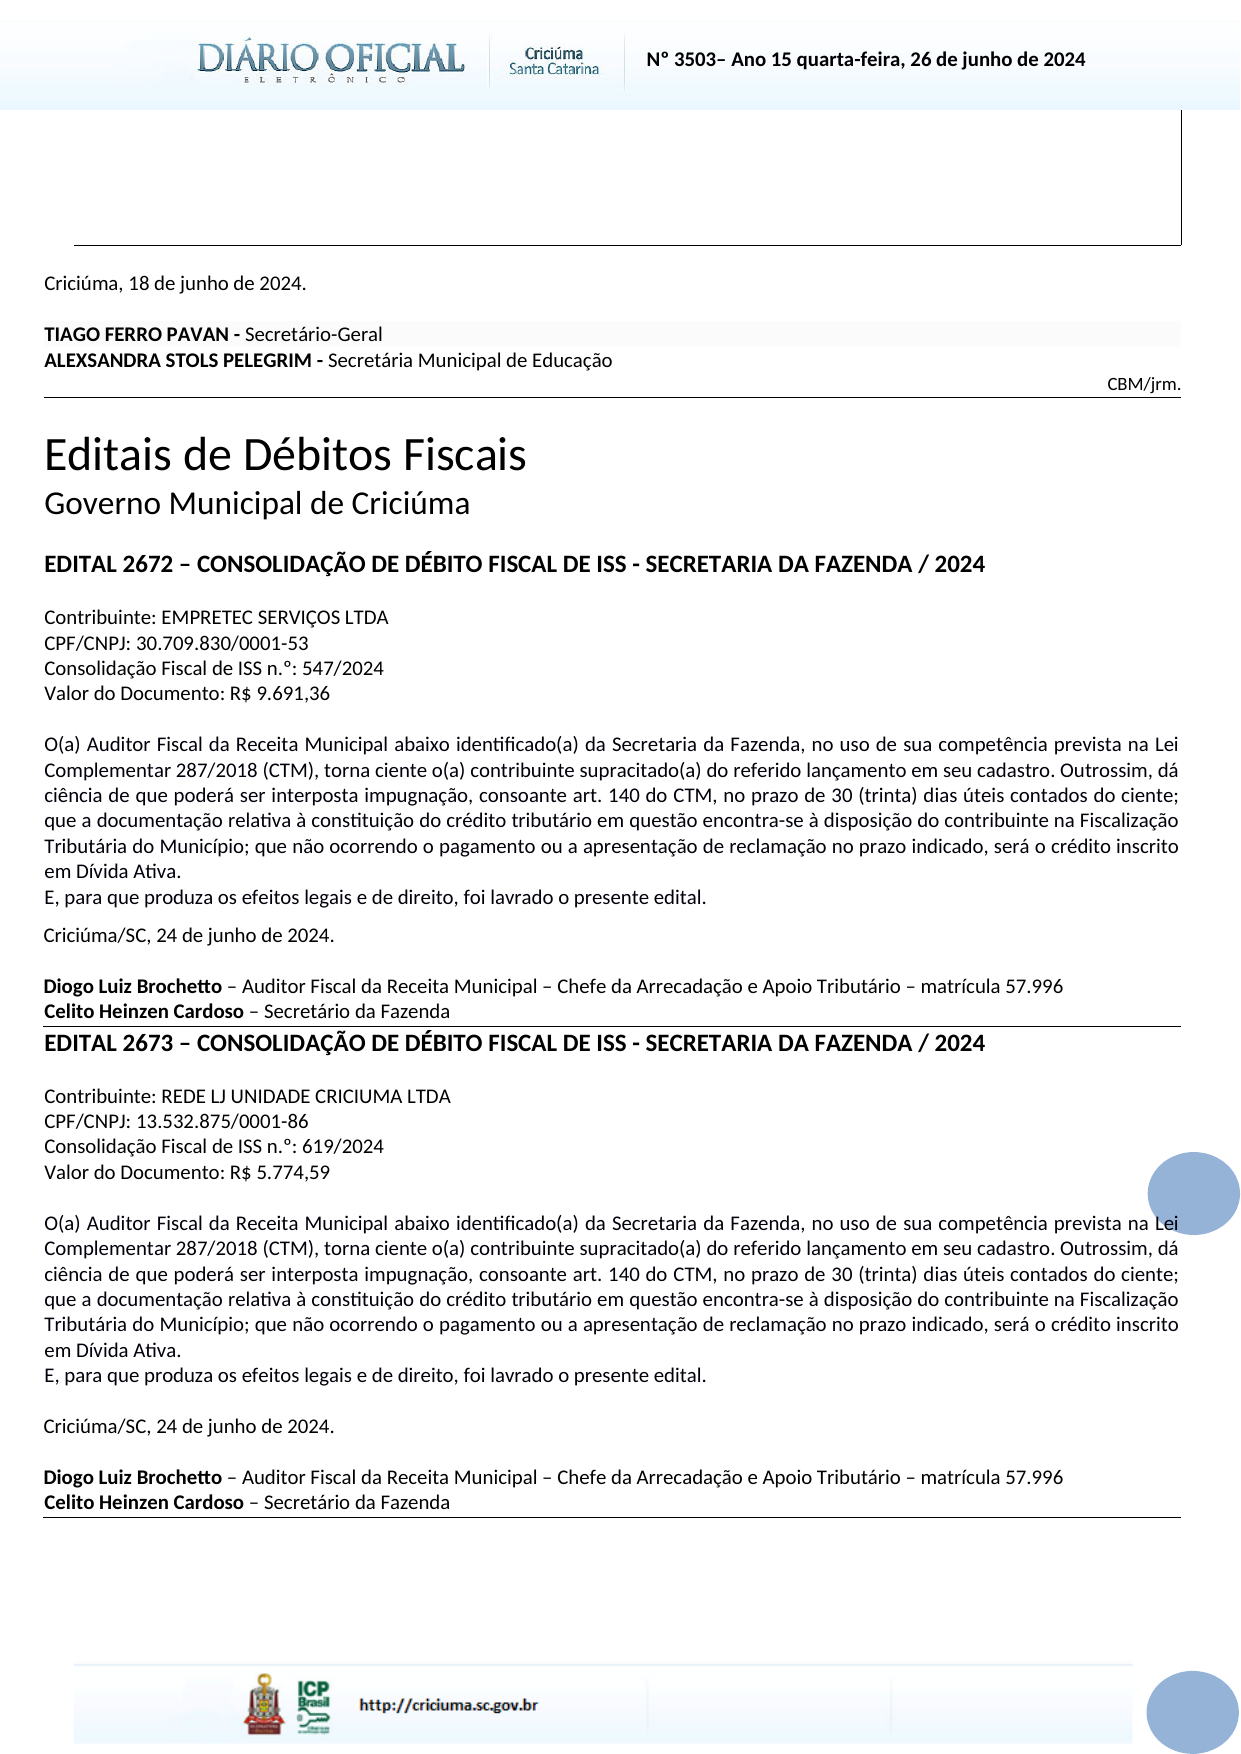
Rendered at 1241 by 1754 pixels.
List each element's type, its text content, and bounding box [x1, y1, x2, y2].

text Consolidação Fiscal de ISS n.º: 619/2024 [44, 1134, 1181, 1159]
text Diogo Luiz Brochetto – Auditor Fiscal da Receita Municipal – Chefe da Arrecadação e Apoio Tributário – matrícula 57.996 Celito Heinzen Cardoso – Secretário da Fazenda [43, 973, 1181, 1026]
text Contribuinte: REDE LJ UNIDADE CRICIUMA LTDA [44, 1083, 1181, 1108]
text O(a) Auditor Fiscal da Receita Municipal abaixo identificado(a) da Secretaria da Fazenda, no uso de sua competência prevista na Lei Complementar 287/2018 (CTM), torna ciente o(a) contribuinte supracitado(a) do referido lançamento em seu cadastro. Outrossim, dá ciência de que poderá ser interposta impugnação, consoante art. 140 do CTM, no prazo de 30 (trinta) dias úteis contados do ciente; que a documentação relativa à constituição do crédito tributário em questão encontra-se à disposição do contribuinte na Fiscalização Tributária do Município; que não ocorrendo o pagamento ou a apresentação de reclamação no prazo indicado, será o crédito inscrito em Dívida Ativa. [44, 1210, 1181, 1362]
text E, para que produza os efeitos legais e de direito, foi lavrado o presente edital. [44, 1362, 1181, 1388]
text CBM/jrm. [44, 372, 1181, 397]
text E, para que produza os efeitos legais e de direito, foi lavrado o presente edital. [44, 884, 1181, 909]
text CPF/CNPJ: 13.532.875/0001-86 [44, 1108, 1181, 1134]
text Valor do Documento: R$ 5.774,59 [44, 1159, 1166, 1184]
text ALEXSANDRA STOLS PELEGRIM - Secretária Municipal de Educação [44, 347, 1181, 372]
text TIAGO FERRO PAVAN - Secretário-Geral [44, 321, 1181, 347]
text CPF/CNPJ: 30.709.830/0001-53 [44, 630, 1181, 655]
text Valor do Documento: R$ 9.691,36 [44, 681, 1181, 706]
text Contribuinte: EMPRETEC SERVIÇOS LTDA [44, 604, 1181, 630]
text Criciúma/SC, 24 de junho de 2024. [43, 1413, 1181, 1439]
text O(a) Auditor Fiscal da Receita Municipal abaixo identificado(a) da Secretaria da Fazenda, no uso de sua competência prevista na Lei Complementar 287/2018 (CTM), torna ciente o(a) contribuinte supracitado(a) do referido lançamento em seu cadastro. Outrossim, dá ciência de que poderá ser interposta impugnação, consoante art. 140 do CTM, no prazo de 30 (trinta) dias úteis contados do ciente; que a documentação relativa à constituição do crédito tributário em questão encontra-se à disposição do contribuinte na Fiscalização Tributária do Município; que não ocorrendo o pagamento ou a apresentação de reclamação no prazo indicado, será o crédito inscrito em Dívida Ativa. [44, 731, 1181, 884]
text EDITAL 2672 – CONSOLIDAÇÃO DE DÉBITO FISCAL DE ISS - SECRETARIA DA FAZENDA / 2024 [44, 548, 1181, 579]
text Editais de Débitos Fiscais [44, 424, 1181, 482]
text EDITAL 2673 – CONSOLIDAÇÃO DE DÉBITO FISCAL DE ISS - SECRETARIA DA FAZENDA / 2024 [44, 1027, 1181, 1057]
text Consolidação Fiscal de ISS n.º: 547/2024 [44, 655, 1181, 681]
text Governo Municipal de Criciúma [44, 482, 1181, 523]
text Criciúma, 18 de junho de 2024. [44, 271, 1181, 296]
text Criciúma/SC, 24 de junho de 2024. [43, 922, 1181, 947]
text Diogo Luiz Brochetto – Auditor Fiscal da Receita Municipal – Chefe da Arrecadação e Apoio Tributário – matrícula 57.996 Celito Heinzen Cardoso – Secretário da Fazenda [43, 1464, 1181, 1517]
